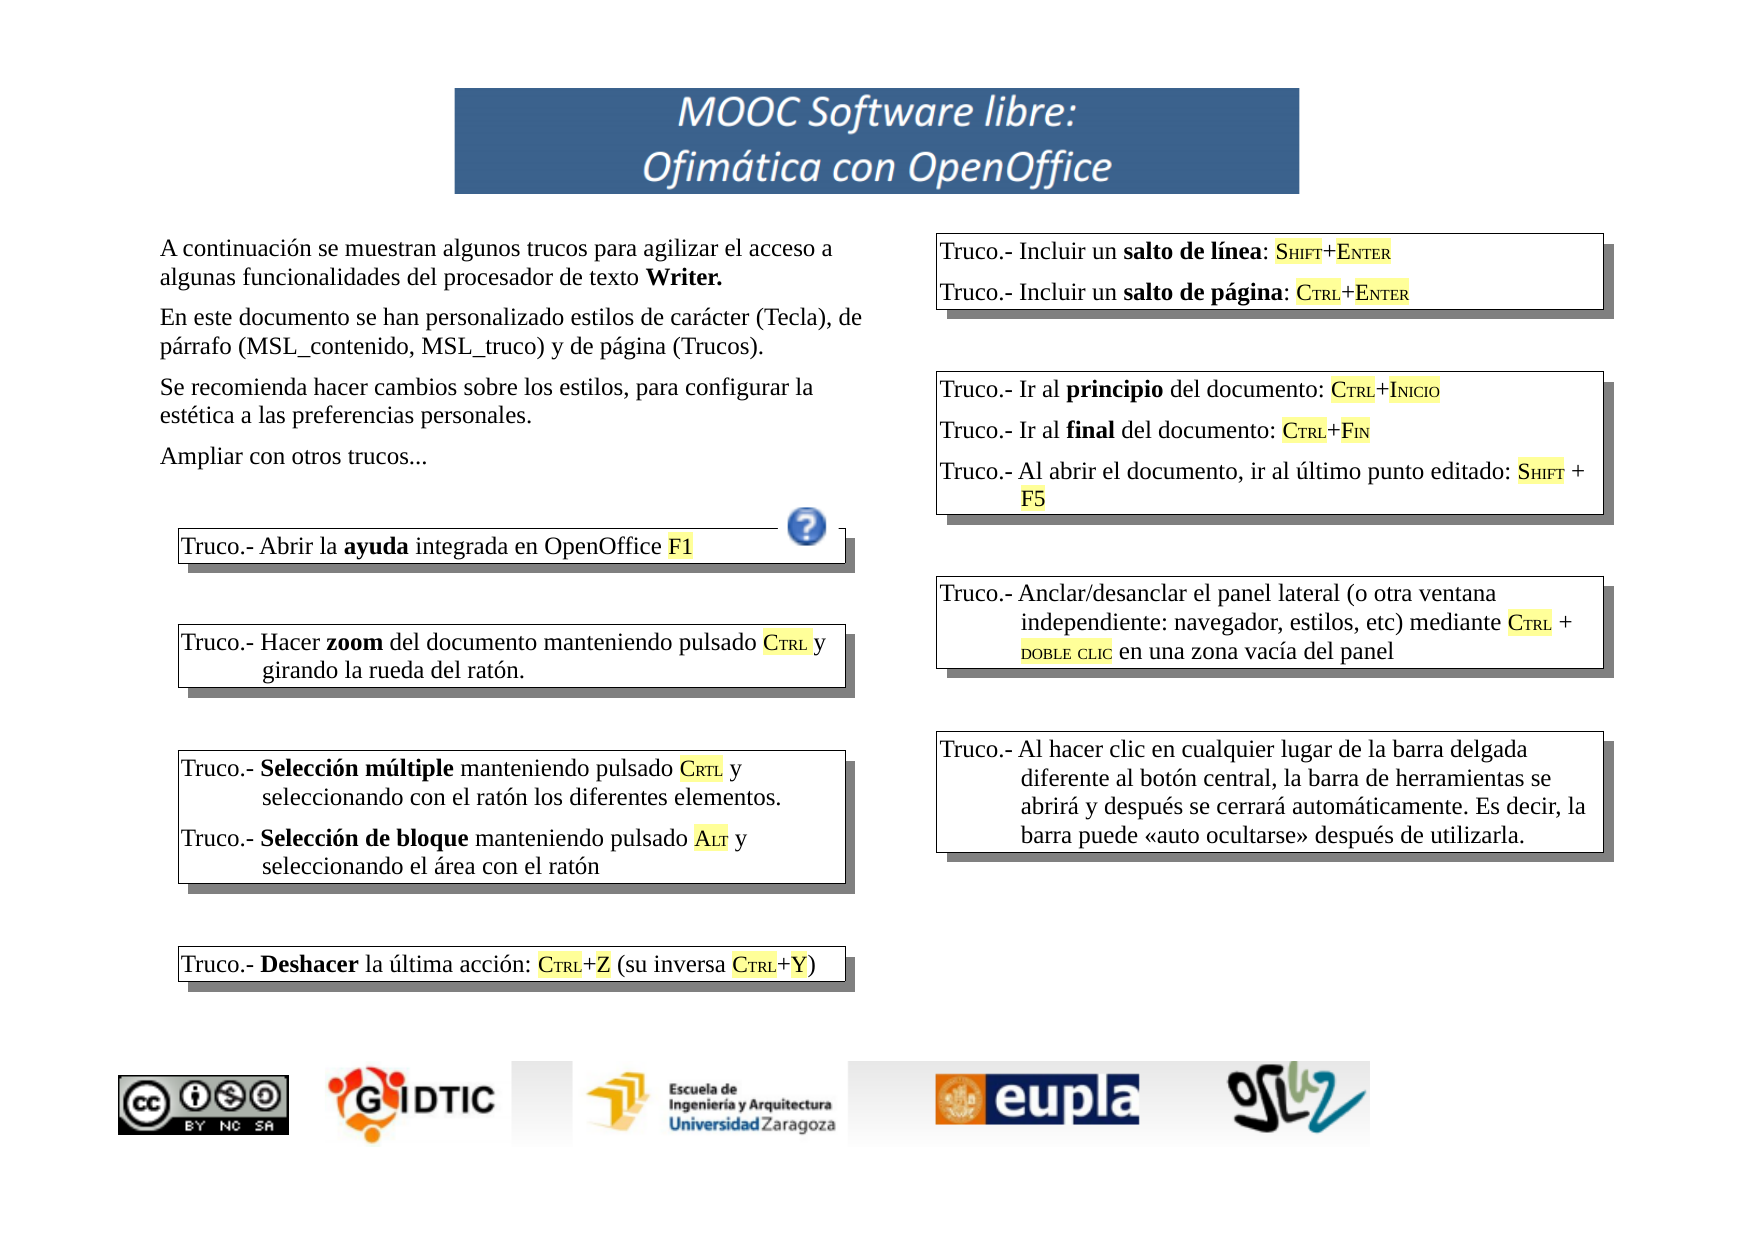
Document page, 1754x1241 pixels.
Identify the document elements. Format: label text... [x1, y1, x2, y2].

picture [324, 1061, 1370, 1147]
text Truco.- Al abrir el documento, ir al último punto editado: Shift + F5 [937, 453, 1603, 514]
text Truco.- Ir al principio del documento: Ctrl+Inicio [937, 372, 1603, 403]
text Se recomienda hacer cambios sobre los estilos, para configurar la estética a las preferencias personales. [159, 372, 877, 429]
text Ampliar con otros trucos... [159, 441, 877, 469]
picture [118, 1075, 289, 1135]
text Truco.- Al hacer clic en cualquier lugar de la barra delgada diferente al botón central, la barra de herramientas se abrirá y después se cerrará automáticamente. Es decir, la barra puede «auto ocultarse» después de utilizarla. [937, 732, 1603, 852]
picture [777, 495, 839, 557]
text Truco.- Abrir la ayuda integrada en OpenOffice F1 [179, 529, 844, 563]
text A continuación se muestran algunos trucos para agilizar el acceso a algunas funcionalidades del procesador de texto Writer. [159, 233, 877, 291]
text Truco.- Incluir un salto de página: Ctrl+Enter [937, 274, 1603, 308]
text Truco.- Anclar/desanclar el panel lateral (o otra ventana independiente: navegador, estilos, etc) mediante Ctrl + doble clic en una zona vacía del panel [937, 577, 1603, 668]
text Truco.- Selección múltiple manteniendo pulsado Crtl y seleccionando con el ratón los diferentes elementos. [179, 751, 844, 811]
text Truco.- Ir al final del documento: Ctrl+Fin [937, 412, 1603, 444]
text Truco.- Incluir un salto de línea: Shift+Enter [937, 234, 1603, 265]
text En este documento se han personalizado estilos de carácter (Tecla), de párrafo (MSL_contenido, MSL_truco) y de página (Trucos). [159, 302, 877, 360]
picture [454, 88, 1300, 194]
text Truco.- Hacer zoom del documento manteniendo pulsado Ctrl y girando la rueda del ratón. [179, 625, 844, 687]
text Truco.- Selección de bloque manteniendo pulsado Alt y seleccionando el área con el ratón [179, 820, 844, 883]
text Truco.- Deshacer la última acción: Ctrl+Z (su inversa Ctrl+Y) [179, 947, 844, 981]
